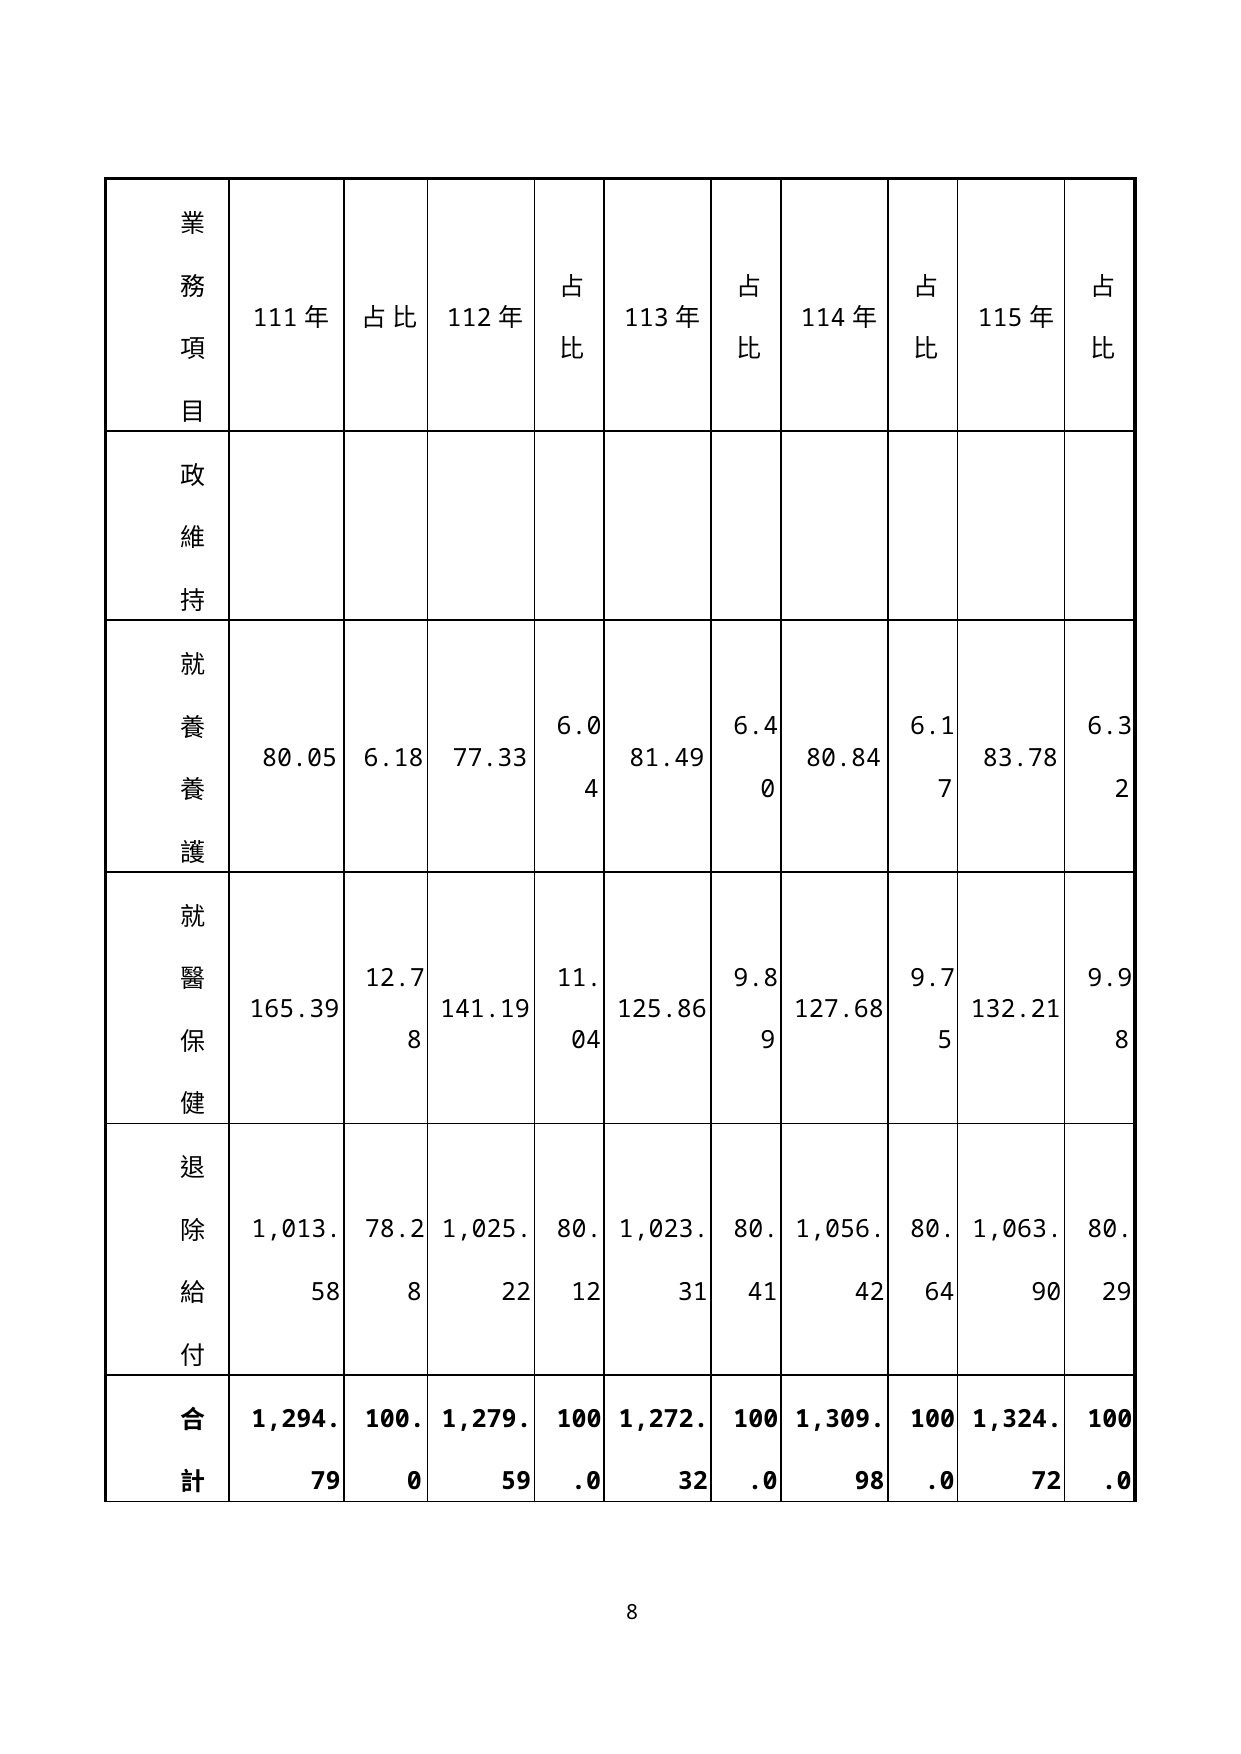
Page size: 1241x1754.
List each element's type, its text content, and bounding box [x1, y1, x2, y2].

table_cell 100.0 [889, 1376, 957, 1501]
table_cell 165.39 [230, 873, 343, 1122]
table_cell 100.0 [345, 1376, 427, 1501]
table_cell 1,023.31 [605, 1124, 710, 1374]
table_cell 6.32 [1065, 621, 1133, 871]
table_cell [782, 432, 887, 619]
table_cell 1,294.79 [230, 1376, 343, 1501]
table_cell [712, 432, 780, 619]
table_cell 就養養護 [107, 621, 228, 871]
table_cell 127.68 [782, 873, 887, 1122]
table_cell 80.64 [889, 1124, 957, 1374]
table_cell 83.78 [958, 621, 1064, 871]
table_cell [535, 432, 603, 619]
table_cell [428, 432, 534, 619]
table_cell 77.33 [428, 621, 534, 871]
table_cell [889, 432, 957, 619]
table_header 111年 [230, 180, 343, 430]
table_cell 100.0 [535, 1376, 603, 1501]
table_cell 1,272.32 [605, 1376, 710, 1501]
table_cell [1065, 432, 1133, 619]
table_cell 100.0 [712, 1376, 780, 1501]
table_cell 1,063.90 [958, 1124, 1064, 1374]
table_header 114年 [782, 180, 887, 430]
table_cell [345, 432, 427, 619]
table_cell 9.75 [889, 873, 957, 1122]
table_cell 1,279.59 [428, 1376, 534, 1501]
table_header 113年 [605, 180, 710, 430]
table_cell 1,013.58 [230, 1124, 343, 1374]
table_cell 6.04 [535, 621, 603, 871]
table_cell [958, 432, 1064, 619]
table_cell 80.05 [230, 621, 343, 871]
table_cell 125.86 [605, 873, 710, 1122]
table_cell [230, 432, 343, 619]
table_cell 6.18 [345, 621, 427, 871]
table_cell 80.41 [712, 1124, 780, 1374]
table_cell 就醫保健 [107, 873, 228, 1122]
table_header 占比 [345, 180, 427, 430]
table_cell [605, 432, 710, 619]
table_cell 80.29 [1065, 1124, 1133, 1374]
table_cell 78.28 [345, 1124, 427, 1374]
table_cell 1,056.42 [782, 1124, 887, 1374]
table_header 占比 [712, 180, 780, 430]
table_cell 80.84 [782, 621, 887, 871]
table_header 占比 [889, 180, 957, 430]
table_cell 100.0 [1065, 1376, 1133, 1501]
table_header 115年 [958, 180, 1064, 430]
table_cell 政維持 [107, 432, 228, 619]
table_cell 11.04 [535, 873, 603, 1122]
table_cell 1,309.98 [782, 1376, 887, 1501]
table_header 占比 [535, 180, 603, 430]
table_cell 退除給付 [107, 1124, 228, 1374]
table_cell 9.89 [712, 873, 780, 1122]
table_cell 80.12 [535, 1124, 603, 1374]
table_cell 9.98 [1065, 873, 1133, 1122]
table_cell 1,025.22 [428, 1124, 534, 1374]
table_cell 1,324.72 [958, 1376, 1064, 1501]
table_cell 合計 [107, 1376, 228, 1501]
table_cell 141.19 [428, 873, 534, 1122]
table_cell 132.21 [958, 873, 1064, 1122]
table_cell 6.40 [712, 621, 780, 871]
table_header 112年 [428, 180, 534, 430]
table_header 業務項目 [107, 180, 228, 430]
table_cell 81.49 [605, 621, 710, 871]
table_header 占比 [1065, 180, 1133, 430]
table_cell 6.17 [889, 621, 957, 871]
table_cell 12.78 [345, 873, 427, 1122]
